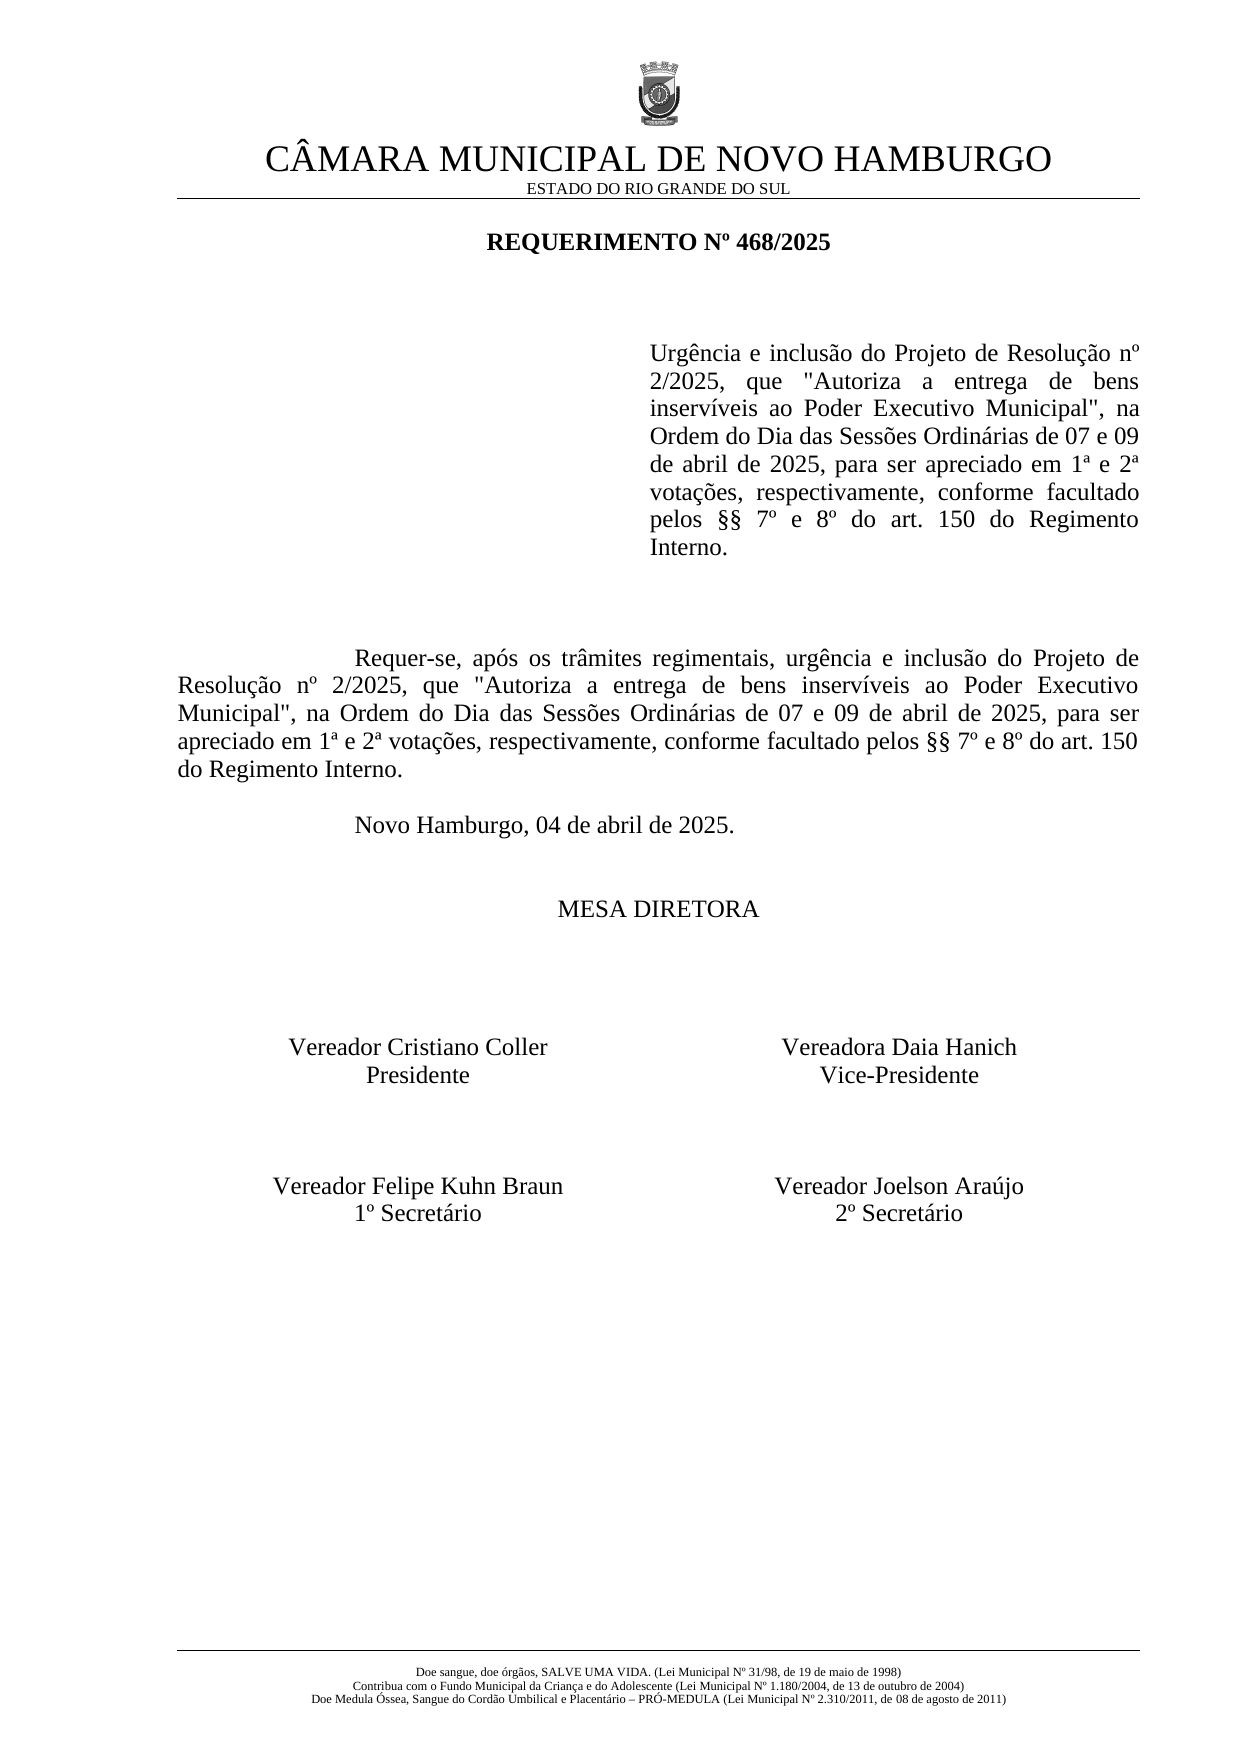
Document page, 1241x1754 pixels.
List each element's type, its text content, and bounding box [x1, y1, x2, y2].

text MESA DIRETORA [177, 895, 1140, 922]
table_header Vereador Cristiano Coller Presidente [177, 1033, 658, 1089]
text Requer-se, após os trâmites regimentais, urgência e inclusão do Projeto de Resolução nº 2/2025, que "Autoriza a entrega de bens inservíveis ao Poder Executivo Municipal", na Ordem do Dia das Sessões Ordinárias de 07 e 09 de abril de 2025, para ser apreciado em 1ª e 2ª votações, respectivamente, conforme facultado pelos §§ 7º e 8º do art. 150 do Regimento Interno. [177, 644, 1140, 782]
table_cell Vereador Felipe Kuhn Braun 1º Secretário [177, 1089, 658, 1227]
table_cell Vereador Joelson Araújo 2º Secretário [659, 1089, 1140, 1227]
text Urgência e inclusão do Projeto de Resolução nº 2/2025, que "Autoriza a entrega de bens inservíveis ao Poder Executivo Municipal", na Ordem do Dia das Sessões Ordinárias de 07 e 09 de abril de 2025, para ser apreciado em 1ª e 2ª votações, respectivamente, conforme facultado pelos §§ 7º e 8º do art. 150 do Regimento Interno. [649, 339, 1140, 561]
text Novo Hamburgo, 04 de abril de 2025. [177, 812, 1140, 839]
table_header Vereadora Daia Hanich Vice-Presidente [659, 1033, 1140, 1089]
text REQUERIMENTO Nº 468/2025 [177, 228, 1140, 256]
table_cell [177, 1227, 658, 1255]
table_cell [659, 1227, 1140, 1255]
